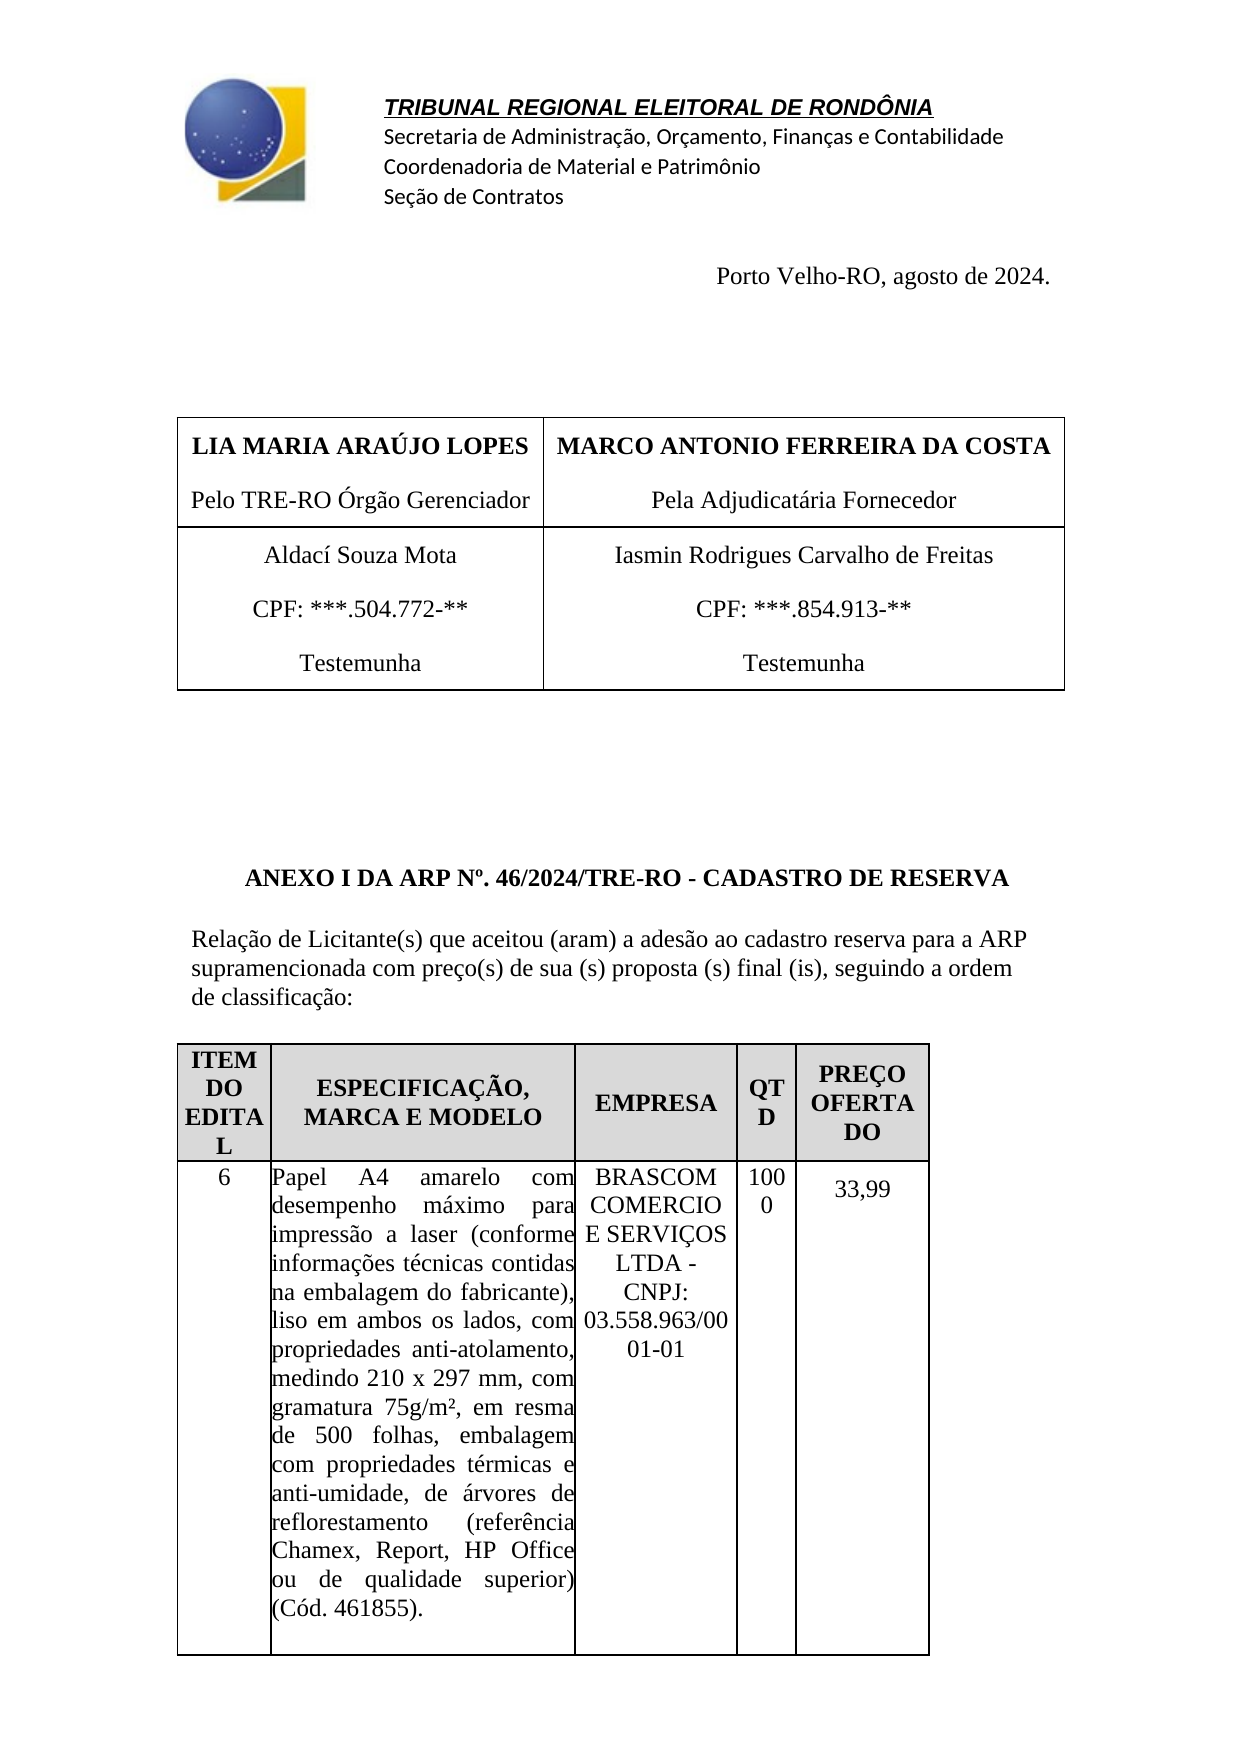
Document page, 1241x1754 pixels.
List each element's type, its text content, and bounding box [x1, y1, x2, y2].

table_header MARCO ANTONIO FERREIRA DA COSTA Pela Adjudicatária Fornecedor [544, 418, 1064, 526]
table_cell 6 [178, 1162, 270, 1654]
table_header QTD [738, 1045, 795, 1160]
text ANEXO I DA ARP Nº. 46/2024/TRE-RO - CADASTRO DE RESERVA [191, 863, 1063, 892]
table_header PREÇO OFERTADO [797, 1045, 928, 1160]
table_cell Iasmin Rodrigues Carvalho de Freitas CPF: ***.854.913-** Testemunha [544, 528, 1064, 689]
text Porto Velho-RO, agosto de 2024. [190, 261, 1051, 289]
table_header ESPECIFICAÇÃO, MARCA E MODELO [272, 1045, 574, 1160]
text Relação de Licitante(s) que aceitou (aram) a adesão ao cadastro reserva para a ARP supramencionada com preço(s) de sua (s) proposta (s) final (is), seguindo a ordem de classificação: [191, 924, 1063, 1011]
table_header EMPRESA [576, 1045, 736, 1160]
table_cell Aldací Souza Mota CPF: ***.504.772-** Testemunha [178, 528, 543, 689]
table_cell 1000 [738, 1162, 795, 1654]
table_header ITEM DO EDITAL [178, 1045, 270, 1160]
table_cell 33,99 [797, 1162, 928, 1654]
table_cell BRASCOM COMERCIO E SERVIÇOS LTDA - CNPJ: 03.558.963/0001-01 [576, 1162, 736, 1654]
table_header LIA MARIA ARAÚJO LOPES Pelo TRE-RO Órgão Gerenciador [178, 418, 543, 526]
table_cell Papel A4 amarelo com desempenho máximo para impressão a laser (conforme informações técnicas contidas na embalagem do fabricante), liso em ambos os lados, com propriedades anti-atolamento, medindo 210 x 297 mm, com gramatura 75g/m², em resma de 500 folhas, embalagem com propriedades térmicas e anti-umidade, de árvores de reflorestamento (referência Chamex, Report, HP Office ou de qualidade superior)(Cód. 461855). [272, 1162, 574, 1654]
